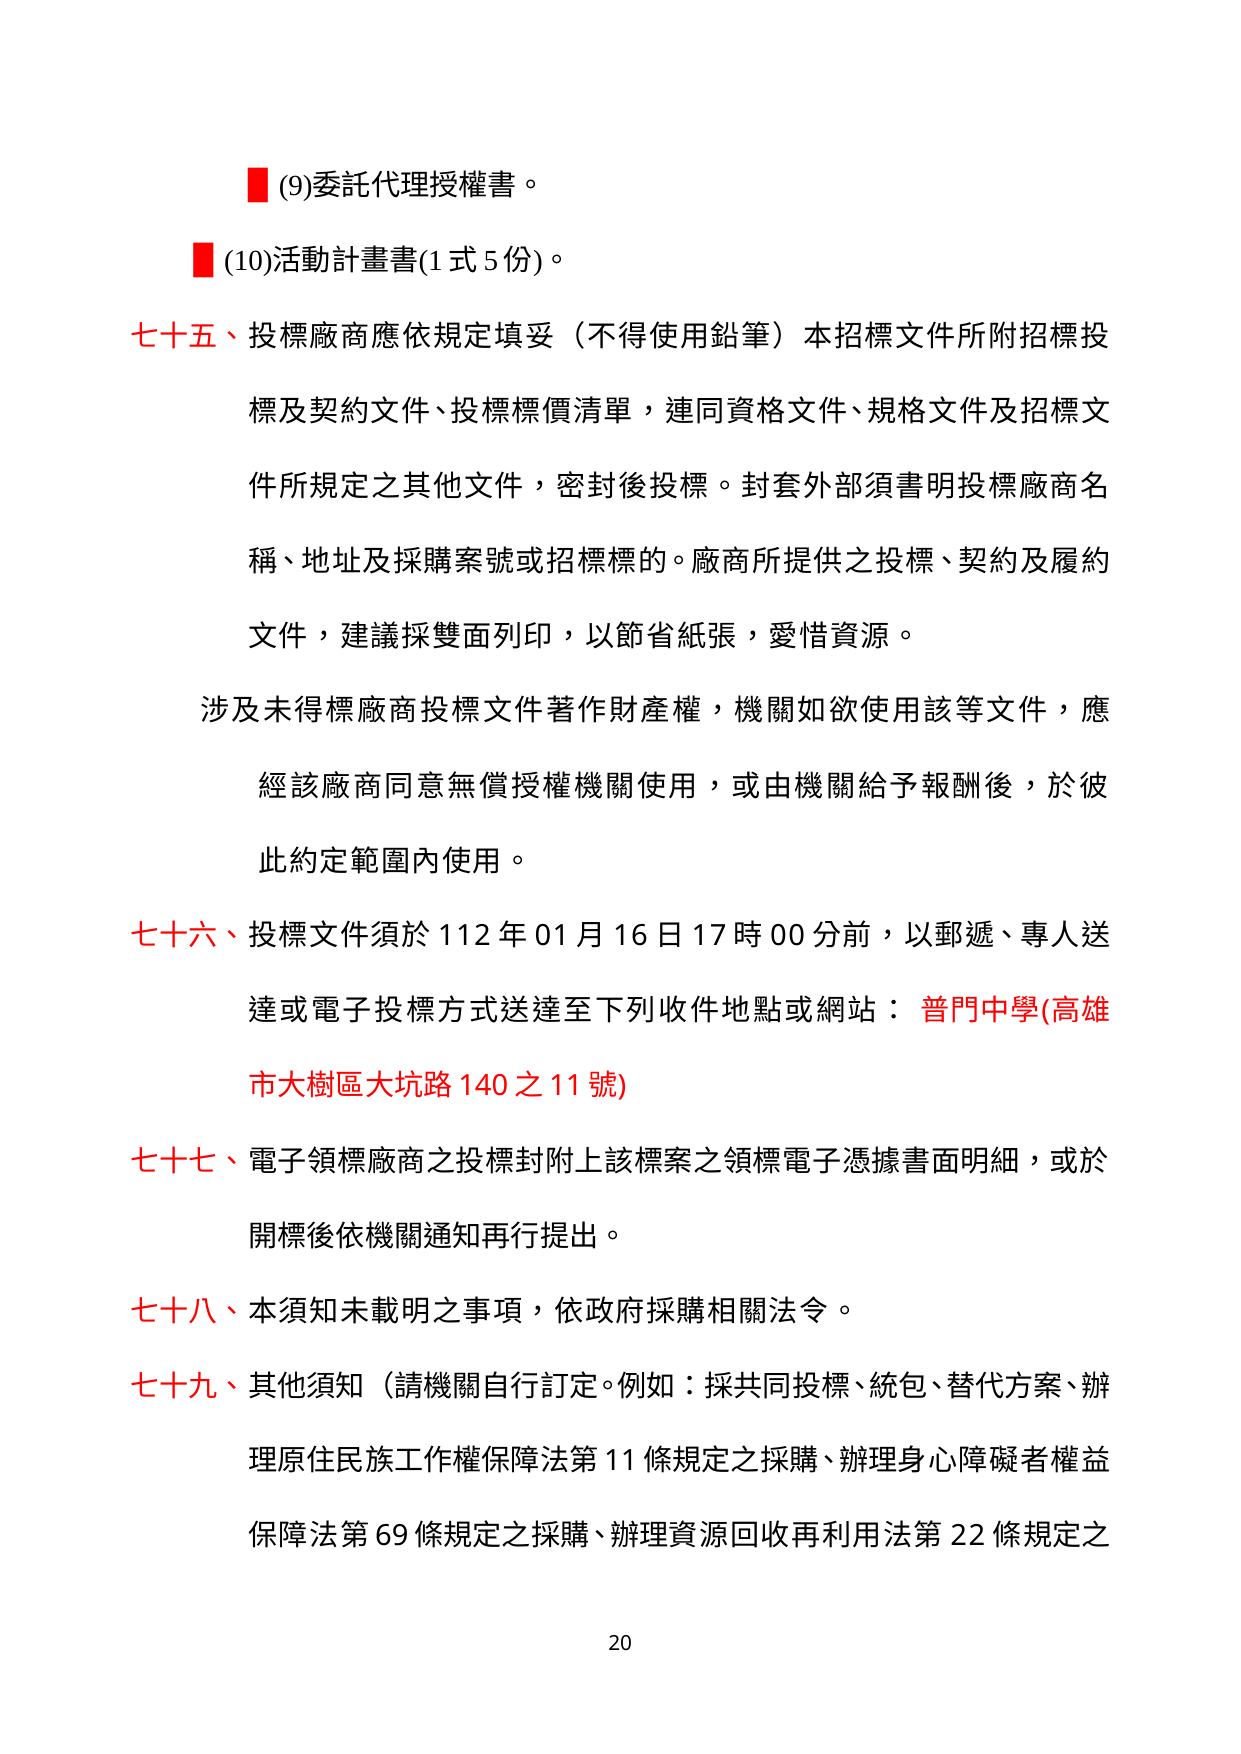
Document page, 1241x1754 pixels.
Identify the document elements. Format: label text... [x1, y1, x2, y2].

list 投標文件須於112年01月16日17時00分前，以郵遞、專人送達或電子投標方式送達至下列收件地點或網站： 普門中學(高雄市大樹區大坑路140之11號) [130, 896, 1110, 1121]
list 投標廠商應依規定填妥（不得使用鉛筆）本招標文件所附招標投標及契約文件、投標標價清單，連同資格文件、規格文件及招標文件所規定之其他文件，密封後投標。封套外部須書明投標廠商名稱、地址及採購案號或招標標的。廠商所提供之投標、契約及履約文件，建議採雙面列印，以節省紙張，愛惜資源。 [130, 296, 1110, 671]
text ▉(10)活動計畫書(1式5份)。 [130, 221, 1110, 296]
text 涉及未得標廠商投標文件著作財產權，機關如欲使用該等文件，應經該廠商同意無償授權機關使用，或由機關給予報酬後，於彼此約定範圍內使用。 [130, 671, 1110, 896]
text ▉(9)委託代理授權書。 [130, 146, 1110, 221]
list 其他須知（請機關自行訂定。例如：採共同投標、統包、替代方案、辦理原住民族工作權保障法第11條規定之採購、辦理身心障礙者權益保障法第69條規定之採購、辦理資源回收再利用法第22條規定之 [130, 1346, 1110, 1571]
list 本須知未載明之事項，依政府採購相關法令。 [130, 1271, 1110, 1346]
list 電子領標廠商之投標封附上該標案之領標電子憑據書面明細，或於開標後依機關通知再行提出。 [130, 1121, 1110, 1271]
